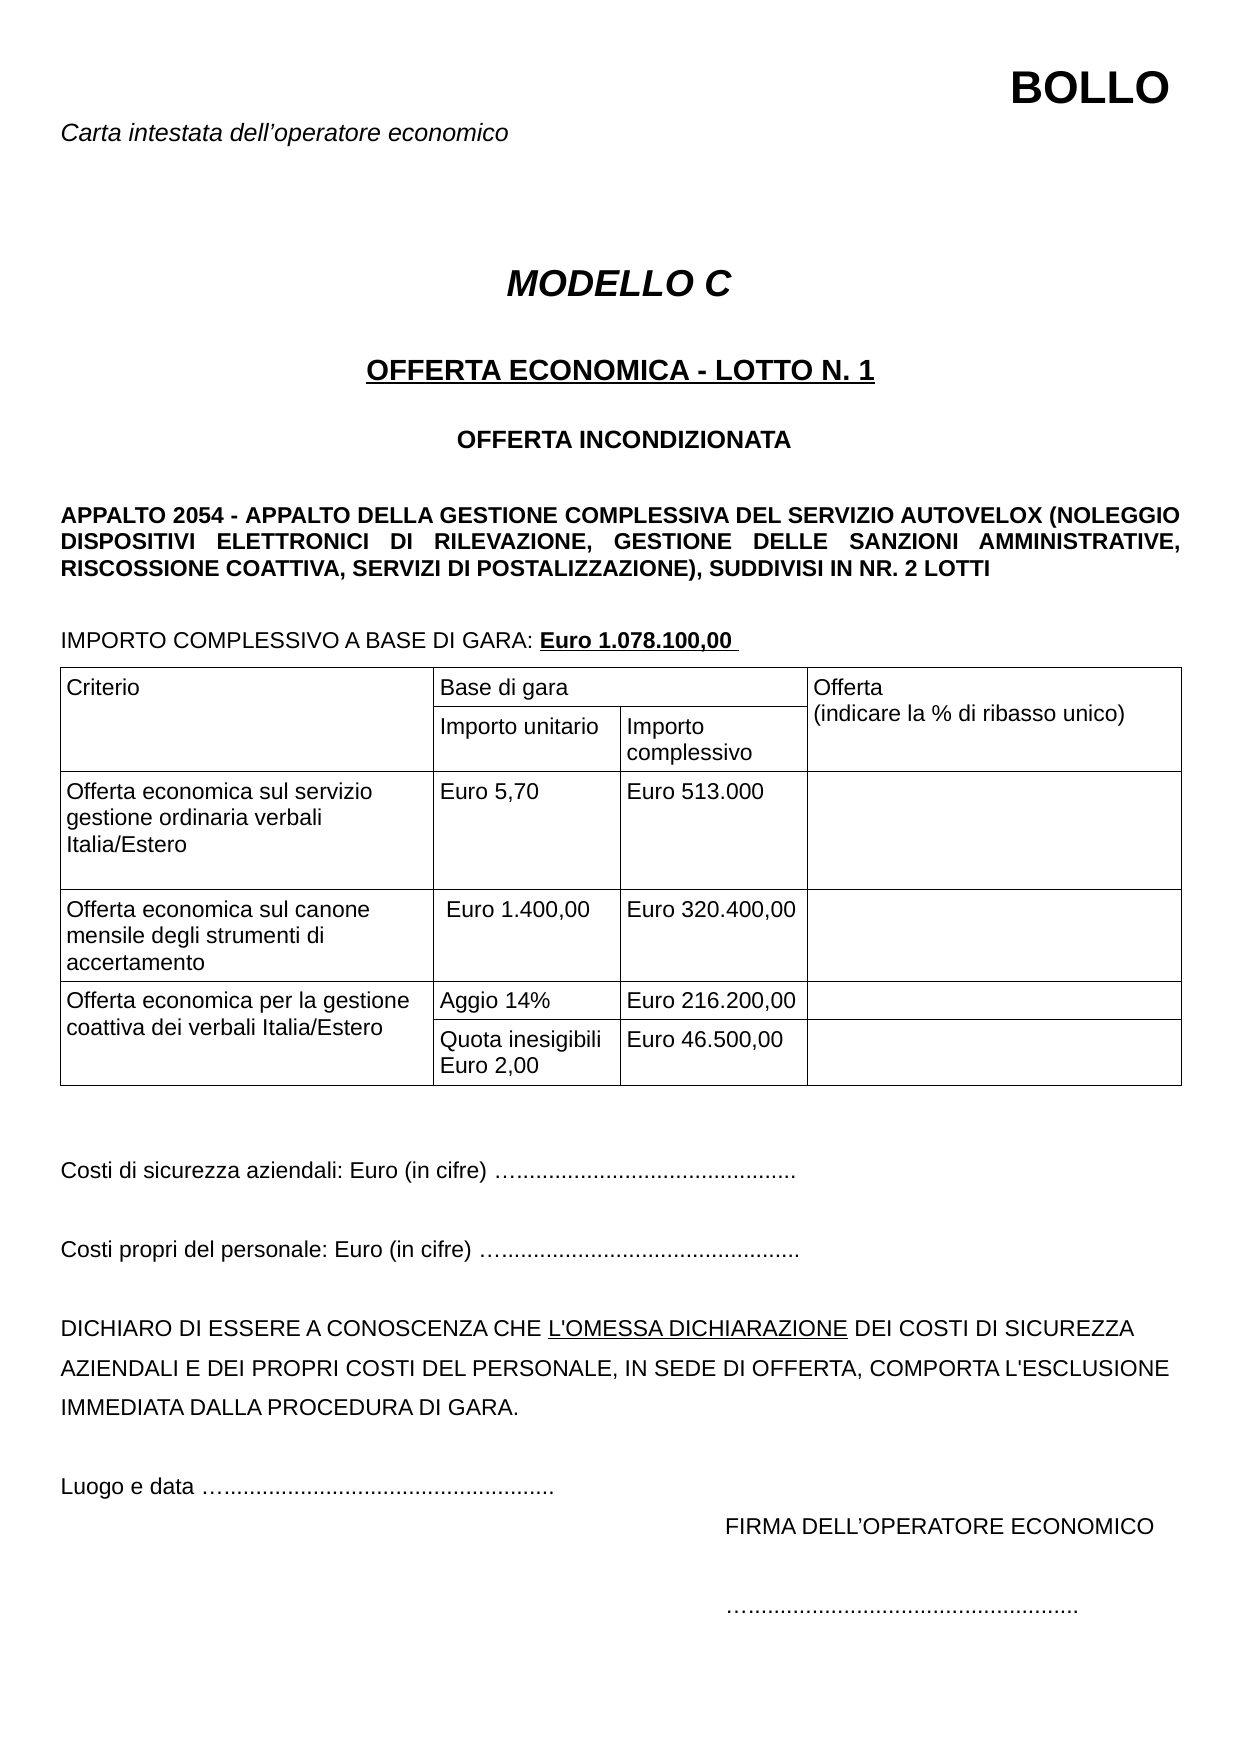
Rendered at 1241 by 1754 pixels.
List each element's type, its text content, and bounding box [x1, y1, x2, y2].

table_cell Euro 5,70 [434, 772, 620, 889]
table_cell [808, 1020, 1181, 1084]
text OFFERTA ECONOMICA - LOTTO N. 1 [60, 353, 1181, 386]
table_cell Euro 46.500,00 [621, 1020, 807, 1084]
text Costi di sicurezza aziendali: Euro (in cifre) …............................................ [60, 1157, 1181, 1184]
table_header Offerta (indicare la % di ribasso unico) [808, 668, 1181, 771]
table_cell Importo complessivo [621, 707, 807, 771]
table_header Criterio [61, 668, 433, 771]
text Luogo e data ….................................................... [60, 1473, 1181, 1499]
table_cell [808, 982, 1181, 1019]
table_cell Offerta economica sul canone mensile degli strumenti di accertamento [61, 890, 433, 981]
table_cell Euro 513.000 [621, 772, 807, 889]
table_cell Euro 320.400,00 [621, 890, 807, 981]
table_cell [808, 890, 1181, 981]
text FIRMA DELL’OPERATORE ECONOMICO ….................................................... [60, 1513, 1181, 1618]
table_cell Offerta economica per la gestione coattiva dei verbali Italia/Estero [61, 982, 433, 1084]
table_cell Euro 1.400,00 [434, 890, 620, 981]
text APPALTO 2054 - APPALTO DELLA GESTIONE COMPLESSIVA DEL SERVIZIO AUTOVELOX (NOLEGGIO DISPOSITIVI ELETTRONICI DI RILEVAZIONE, GESTIONE DELLE SANZIONI AMMINISTRATIVE, RISCOSSIONE COATTIVA, SERVIZI DI POSTALIZZAZIONE), SUDDIVISI IN NR. 2 LOTTI [60, 502, 1181, 581]
table_cell [808, 772, 1181, 889]
text IMPORTO COMPLESSIVO A BASE DI GARA: Euro 1.078.100,00 [60, 627, 1181, 654]
table_cell Offerta economica sul servizio gestione ordinaria verbali Italia/Estero [61, 772, 433, 889]
table_cell Euro 216.200,00 [621, 982, 807, 1019]
table_header Base di gara [434, 668, 807, 706]
table_cell Quota inesigibili Euro 2,00 [434, 1020, 620, 1084]
table_cell Aggio 14% [434, 982, 620, 1019]
table_cell Importo unitario [434, 707, 620, 771]
text DICHIARO DI ESSERE A CONOSCENZA CHE L'OMESSA DICHIARAZIONE DEI COSTI DI SICUREZZA AZIENDALI E DEI PROPRI COSTI DEL PERSONALE, IN SEDE DI OFFERTA, COMPORTA L'ESCLUSIONE IMMEDIATA DALLA PROCEDURA DI GARA. [60, 1315, 1181, 1421]
text OFFERTA INCONDIZIONATA [60, 425, 1181, 453]
text Costi propri del personale: Euro (in cifre) …............................................... [60, 1236, 1181, 1263]
